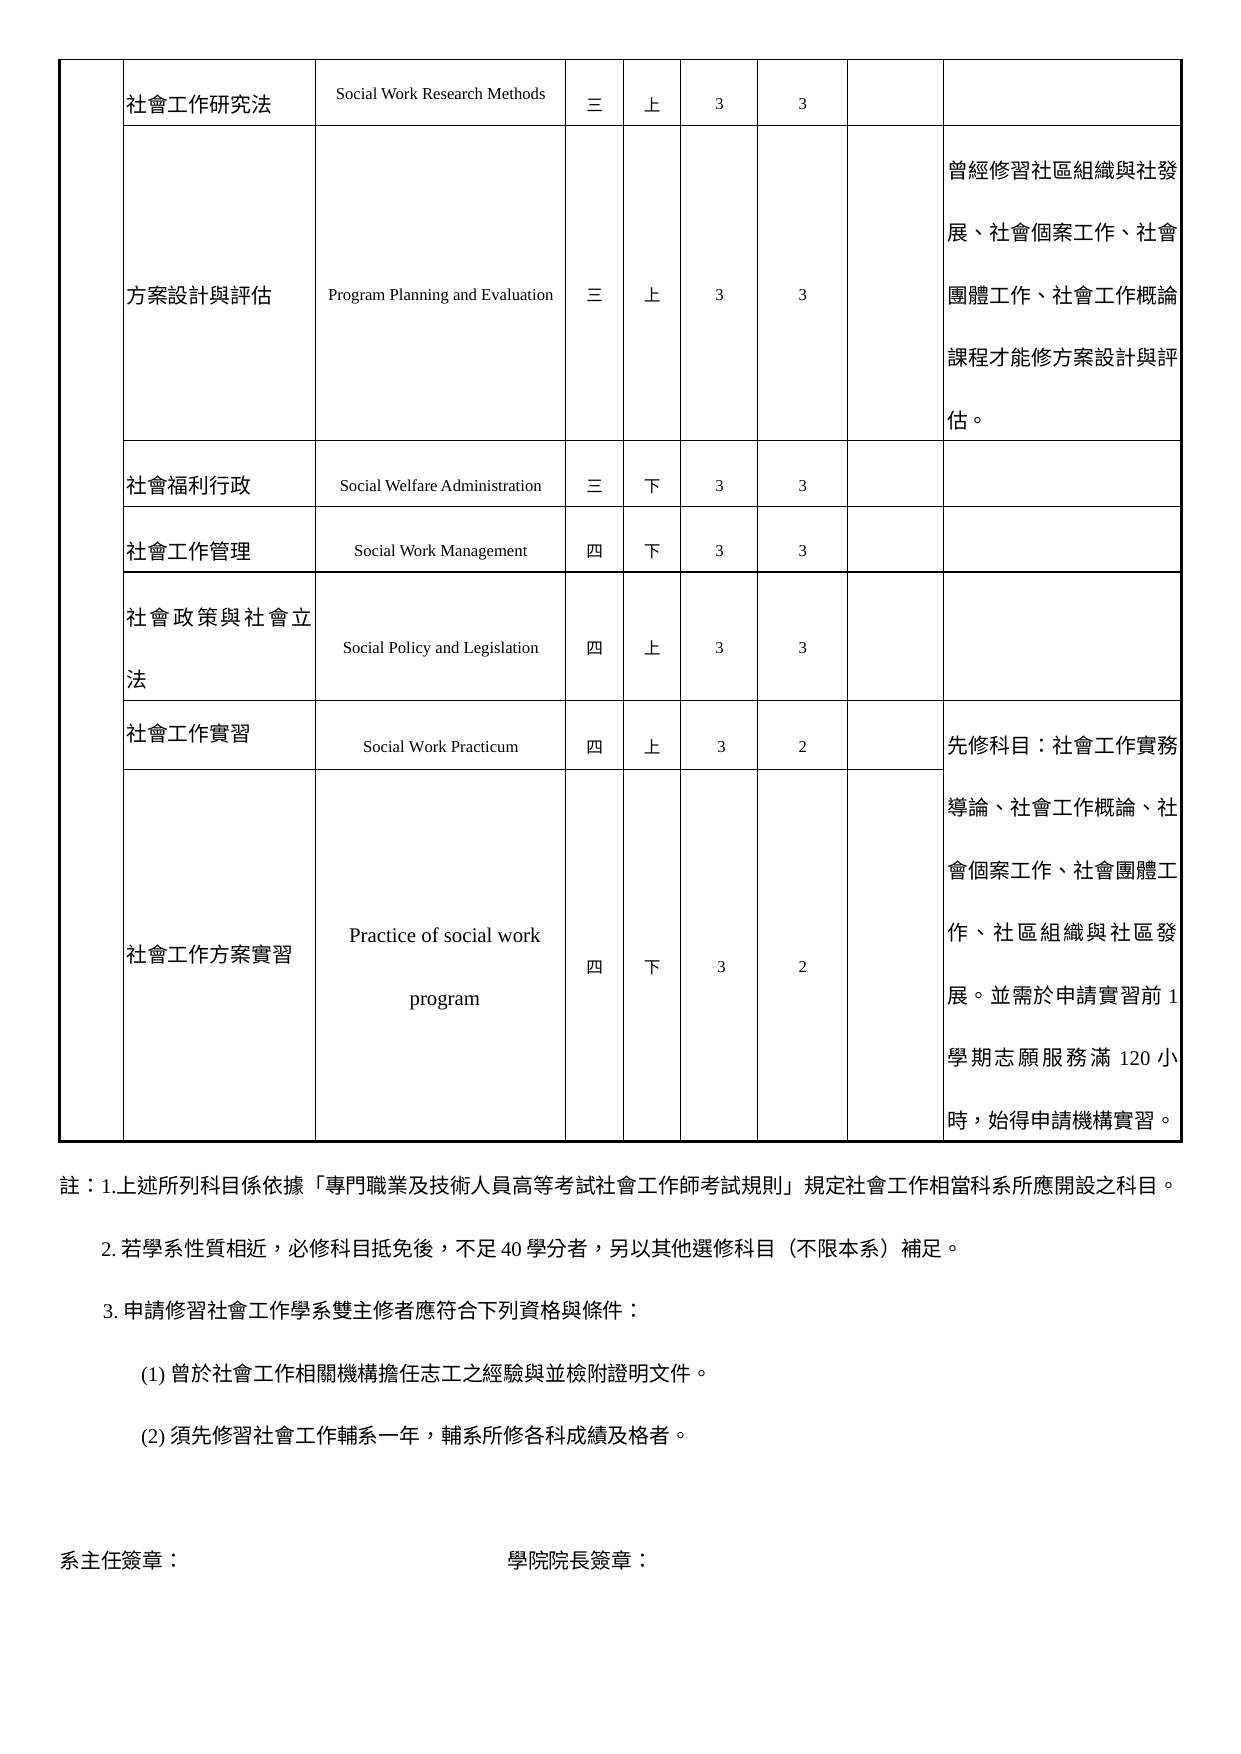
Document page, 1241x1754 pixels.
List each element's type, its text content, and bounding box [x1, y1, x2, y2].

table_cell 社會工作方案實習 [124, 770, 315, 1140]
table_cell 方案設計與評估 [124, 126, 315, 440]
text 2. 若學系性質相近，必修科目抵免後，不足40學分者，另以其他選修科目（不限本系）補足。 [59, 1206, 1181, 1268]
table_cell 3 [681, 573, 757, 699]
table_cell Social Work Management [316, 507, 565, 571]
table_cell 3 [681, 507, 757, 571]
table_cell 3 [681, 441, 757, 506]
table_cell 上 [624, 60, 680, 124]
table_cell 三 [566, 126, 623, 440]
list 須先修習社會工作輔系一年，輔系所修各科成績及格者。 [141, 1393, 1181, 1456]
table_cell 四 [566, 573, 623, 699]
table_cell Program Planning and Evaluation [316, 126, 565, 440]
table_cell 上 [624, 126, 680, 440]
text 3. 申請修習社會工作學系雙主修者應符合下列資格與條件： [103, 1268, 1181, 1331]
table_cell 下 [624, 770, 680, 1140]
table_cell 社會政策與社會立法 [124, 573, 315, 699]
table_cell 3 [758, 60, 847, 124]
table_cell Social Policy and Legislation [316, 573, 565, 699]
table_cell 上 [624, 573, 680, 699]
table_cell [848, 573, 943, 699]
table_cell 3 [758, 441, 847, 506]
table_cell [61, 60, 123, 1140]
table_cell [848, 770, 943, 1140]
table_cell 先修科目：社會工作實務導論、社會工作概論、社會個案工作、社會團體工作、社區組織與社區發展。並需於申請實習前1學期志願服務滿120小時，始得申請機構實習。 [944, 701, 1180, 1140]
table_cell 社會福利行政 [124, 441, 315, 506]
table_cell 四 [566, 770, 623, 1140]
table_cell 3 [681, 126, 757, 440]
text 系主任簽章： 學院院長簽章： [59, 1518, 1181, 1581]
table_cell [944, 573, 1180, 699]
table_cell 3 [681, 770, 757, 1140]
table_cell 四 [566, 701, 623, 769]
table_cell 曾經修習社區組織與社發展、社會個案工作、社會團體工作、社會工作概論課程才能修方案設計與評估。 [944, 126, 1180, 440]
table_cell Practice of social work program [316, 770, 565, 1140]
table_cell 2 [758, 770, 847, 1140]
table_cell Social Work Practicum [316, 701, 565, 769]
text 註：1.上述所列科目係依據「專門職業及技術人員高等考試社會工作師考試規則」規定社會工作相當科系所應開設之科目。 [59, 1143, 1181, 1206]
table_cell [944, 441, 1180, 506]
table_cell 2 [758, 701, 847, 769]
table_cell [848, 126, 943, 440]
table_cell 3 [681, 701, 757, 769]
table_cell 3 [758, 126, 847, 440]
table_cell 下 [624, 507, 680, 571]
table_cell 三 [566, 60, 623, 124]
table_cell 社會工作研究法 [124, 60, 315, 124]
table_cell [944, 507, 1180, 571]
table_cell 3 [758, 507, 847, 571]
table_cell 社會工作管理 [124, 507, 315, 571]
table_cell 三 [566, 441, 623, 506]
table_cell 3 [758, 573, 847, 699]
table_cell 社會工作實習 [124, 701, 315, 769]
table_cell 下 [624, 441, 680, 506]
table_cell 上 [624, 701, 680, 769]
table_cell [848, 441, 943, 506]
table_cell [944, 60, 1180, 124]
list 曾於社會工作相關機構擔任志工之經驗與並檢附證明文件。 [141, 1331, 1181, 1393]
table_cell 3 [681, 60, 757, 124]
table_cell [848, 60, 943, 124]
table_cell Social Welfare Administration [316, 441, 565, 506]
table_cell [848, 701, 943, 769]
table_cell [848, 507, 943, 571]
table_cell Social Work Research Methods [316, 60, 565, 124]
table_cell 四 [566, 507, 623, 571]
